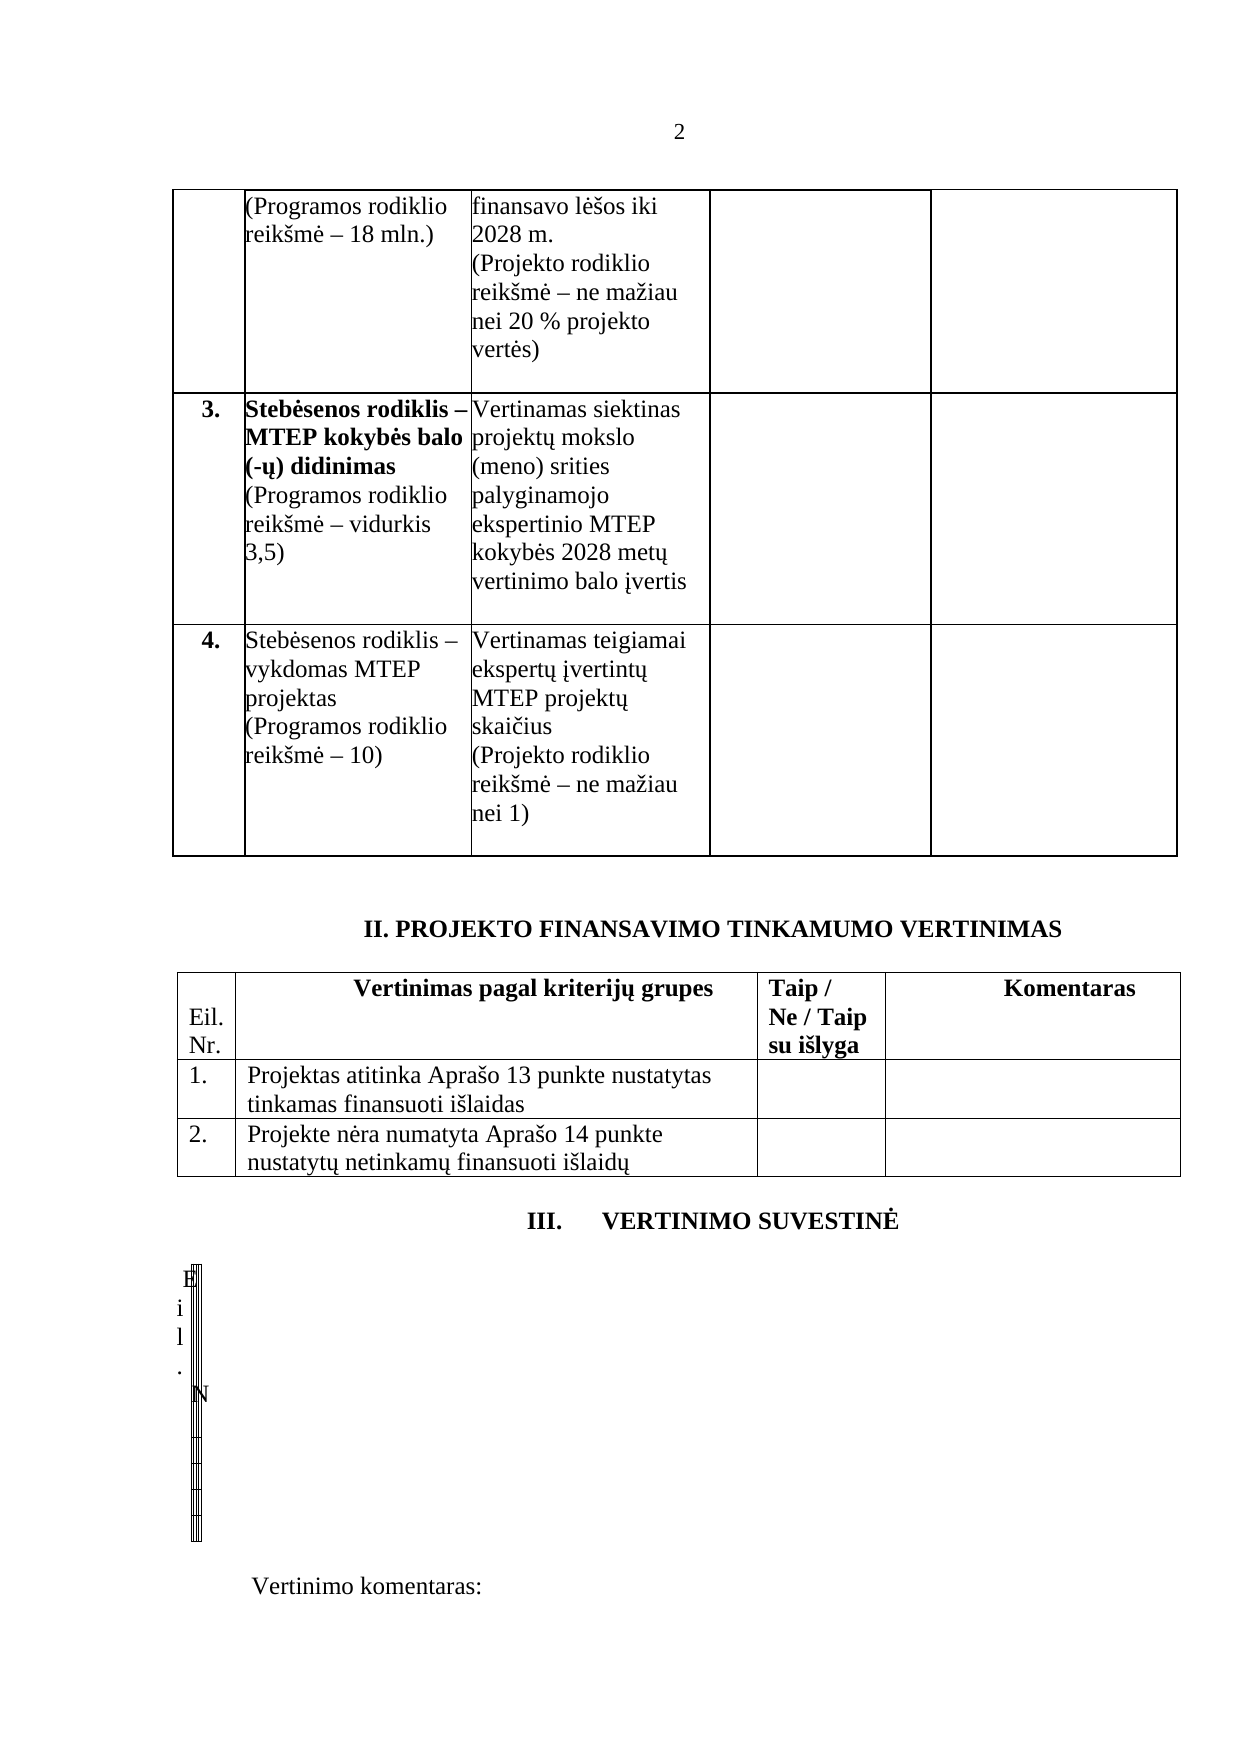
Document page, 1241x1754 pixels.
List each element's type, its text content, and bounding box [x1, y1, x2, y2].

table_cell Stebėsenos rodiklis – vykdomas MTEP projektas (Programos rodiklio reikšmė – 10) [246, 625, 471, 855]
table_cell [758, 1119, 885, 1176]
table_cell (Programos rodiklio reikšmė – 18 mln.) [246, 191, 471, 392]
table_cell [174, 190, 244, 392]
table_cell finansavo lėšos iki 2028 m. (Projekto rodiklio reikšmė – ne mažiau nei 20 % projekto vertės) [472, 191, 709, 392]
table_header Vertinimas pagal kriterijų grupes [236, 973, 757, 1059]
table_cell [886, 1060, 1180, 1118]
table_header Eil. Nr. [178, 973, 235, 1059]
table_cell [711, 625, 930, 855]
table_cell [932, 625, 1176, 855]
table_cell [932, 190, 1176, 392]
text III. VERTINIMO SUVESTINĖ [251, 1206, 1181, 1235]
table_cell [758, 1060, 885, 1118]
table_cell Projekte nėra numatyta Aprašo 14 punkte nustatytų netinkamų finansuoti išlaidų [236, 1119, 757, 1176]
table_cell 1. [178, 1060, 235, 1118]
table_cell 3. [174, 394, 244, 624]
table_cell [711, 394, 930, 624]
text Vertinimo komentaras: [177, 1571, 1181, 1600]
table_cell Vertinamas teigiamai ekspertų įvertintų MTEP projektų skaičius (Projekto rodiklio reikšmė – ne mažiau nei 1) [472, 625, 709, 855]
text II. PROJEKTO FINANSAVIMO TINKAMUMO VERTINIMAS [177, 914, 1181, 943]
table_cell 2. [178, 1119, 235, 1176]
table_cell Vertinamas siektinas projektų mokslo (meno) srities palyginamojo ekspertinio MTEP kokybės 2028 metų vertinimo balo įvertis [472, 394, 709, 624]
table_cell Stebėsenos rodiklis – MTEP kokybės balo (-ų) didinimas (Programos rodiklio reikšmė – vidurkis 3,5) [246, 394, 471, 624]
table_cell [932, 394, 1176, 624]
table_header Taip / Ne / Taip su išlyga [758, 973, 885, 1059]
table_cell Projektas atitinka Aprašo 13 punkte nustatytas tinkamas finansuoti išlaidas [236, 1060, 757, 1118]
table_cell [711, 191, 930, 392]
table_cell [886, 1119, 1180, 1176]
table_header Komentaras [886, 973, 1180, 1059]
table_cell 4. [174, 625, 244, 855]
